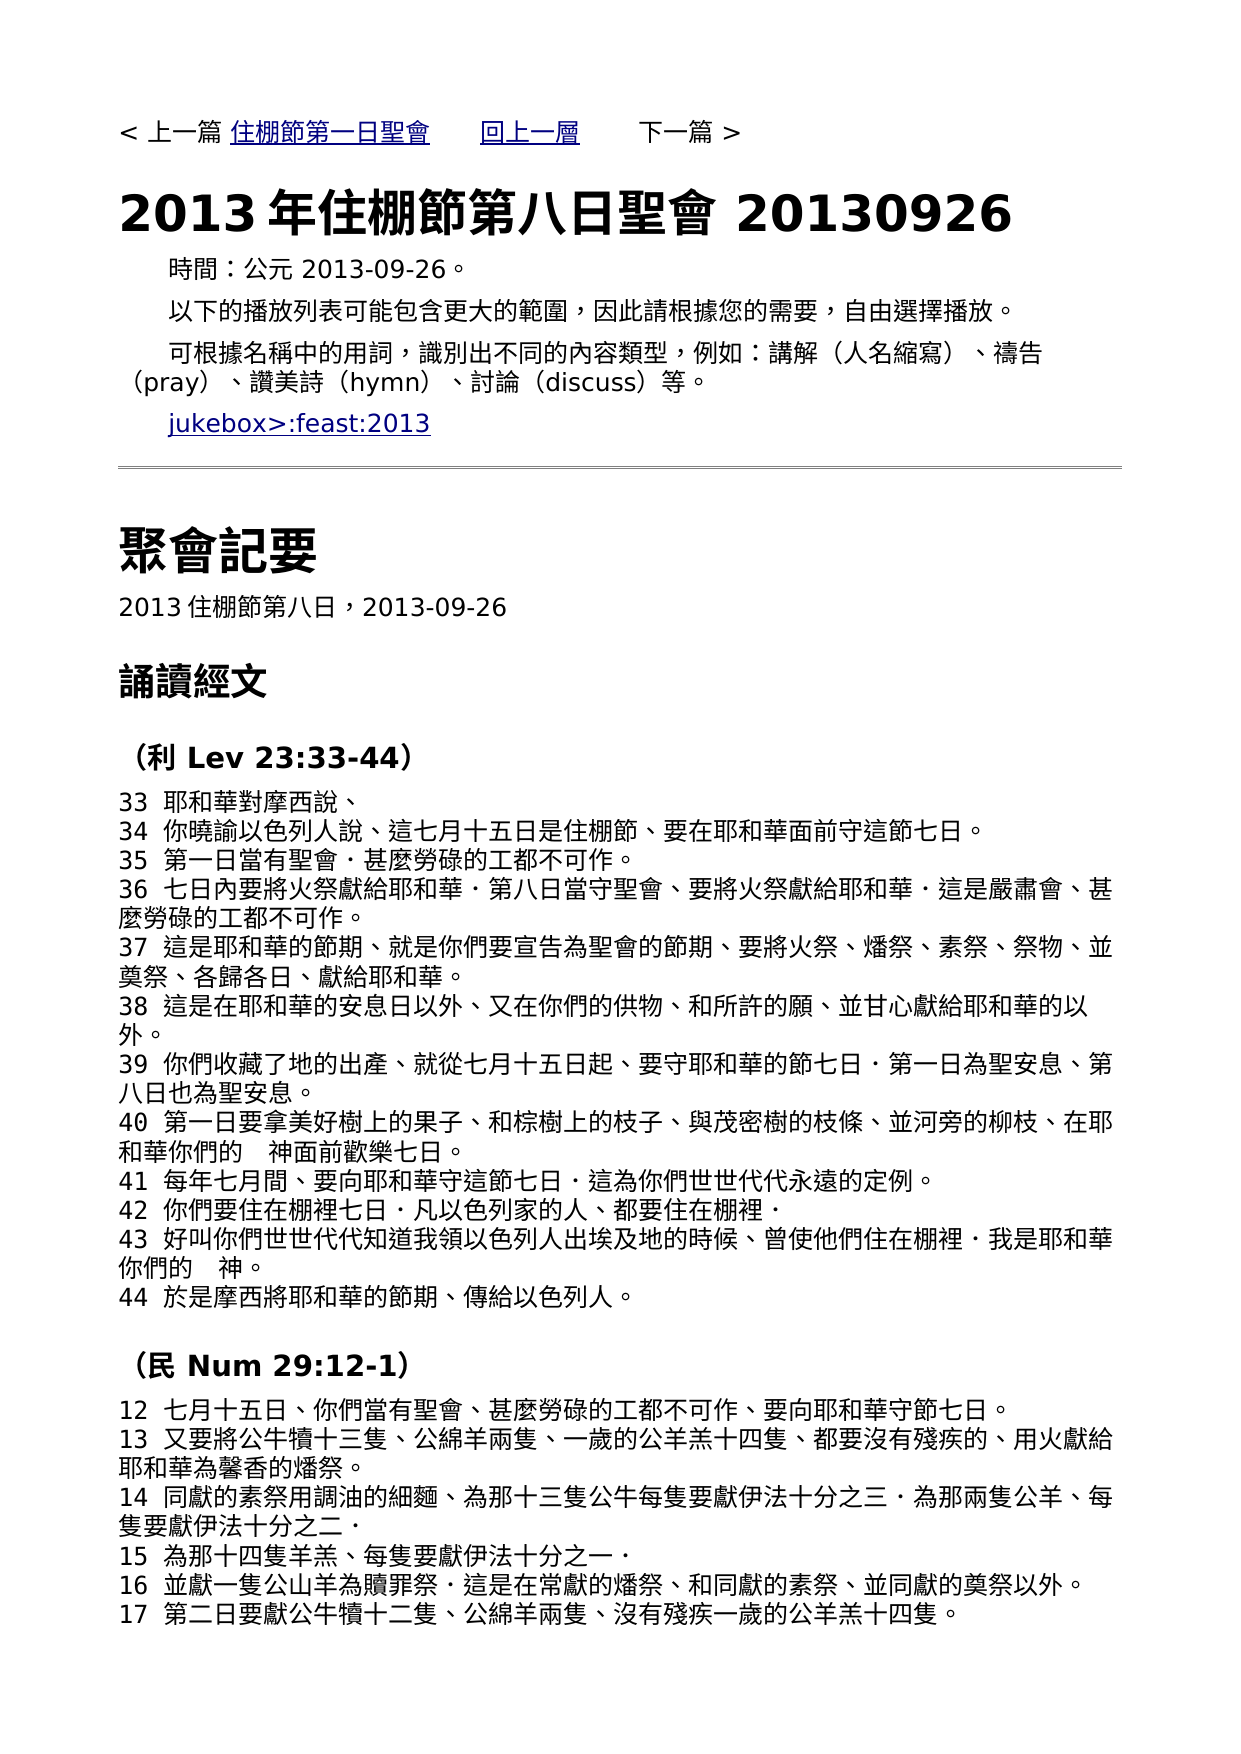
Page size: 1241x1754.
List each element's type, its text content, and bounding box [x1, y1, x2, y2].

subtitle 聚會記要 [118, 523, 1122, 581]
text 2013住棚節第八日，2013-09-26 [118, 593, 1122, 623]
text 以下的播放列表可能包含更大的範圍，因此請根據您的需要，自由選擇播放。 [118, 297, 1122, 326]
subtitle 2013年住棚節第八日聖會 20130926 [118, 185, 1122, 243]
subtitle （利 Lev 23:33-44） [118, 741, 1122, 775]
subtitle （民 Num 29:12-1） [118, 1349, 1122, 1383]
text jukebox>:feast:2013 [118, 410, 1122, 439]
subtitle 誦讀經文 [118, 660, 1122, 704]
text 12 七月十五日、你們當有聖會、甚麼勞碌的工都不可作、要向耶和華守節七日。 13 又要將公牛犢十三隻、公綿羊兩隻、一歲的公羊羔十四隻、都要沒有殘疾的、用火獻給耶和華為馨香的燔祭。 14 同獻的素祭用調油的細麵、為那十三隻公牛每隻要獻伊法十分之三．為那兩隻公羊、每隻要獻伊法十分之二． 15 為那十四隻羊羔、每隻要獻伊法十分之一． 16 並獻一隻公山羊為贖罪祭．這是在常獻的燔祭、和同獻的素祭、並同獻的奠祭以外。 17 第二日要獻公牛犢十二隻、公綿羊兩隻、沒有殘疾一歲的公羊羔十四隻。 [118, 1396, 1122, 1629]
text 33 耶和華對摩西說、 34 你曉諭以色列人說、這七月十五日是住棚節、要在耶和華面前守這節七日。 35 第一日當有聖會．甚麼勞碌的工都不可作。 36 七日內要將火祭獻給耶和華．第八日當守聖會、要將火祭獻給耶和華．這是嚴肅會、甚麼勞碌的工都不可作。 37 這是耶和華的節期、就是你們要宣告為聖會的節期、要將火祭、燔祭、素祭、祭物、並奠祭、各歸各日、獻給耶和華。 38 這是在耶和華的安息日以外、又在你們的供物、和所許的願、並甘心獻給耶和華的以外。 39 你們收藏了地的出產、就從七月十五日起、要守耶和華的節七日．第一日為聖安息、第八日也為聖安息。 40 第一日要拿美好樹上的果子、和棕樹上的枝子、與茂密樹的枝條、並河旁的柳枝、在耶和華你們的 神面前歡樂七日。 41 每年七月間、要向耶和華守這節七日．這為你們世世代代永遠的定例。 42 你們要住在棚裡七日．凡以色列家的人、都要住在棚裡． 43 好叫你們世世代代知道我領以色列人出埃及地的時候、曾使他們住在棚裡．我是耶和華你們的 神。 44 於是摩西將耶和華的節期、傳給以色列人。 [118, 788, 1122, 1313]
text < 上一篇 住棚節第一日聖會 回上一層 下一篇 > [118, 118, 1122, 147]
text 時間：公元 2013-09-26。 [118, 256, 1122, 285]
text 可根據名稱中的用詞，識別出不同的內容類型，例如：講解（人名縮寫）、禱告（pray）、讚美詩（hymn）、討論（discuss）等。 [118, 339, 1122, 397]
